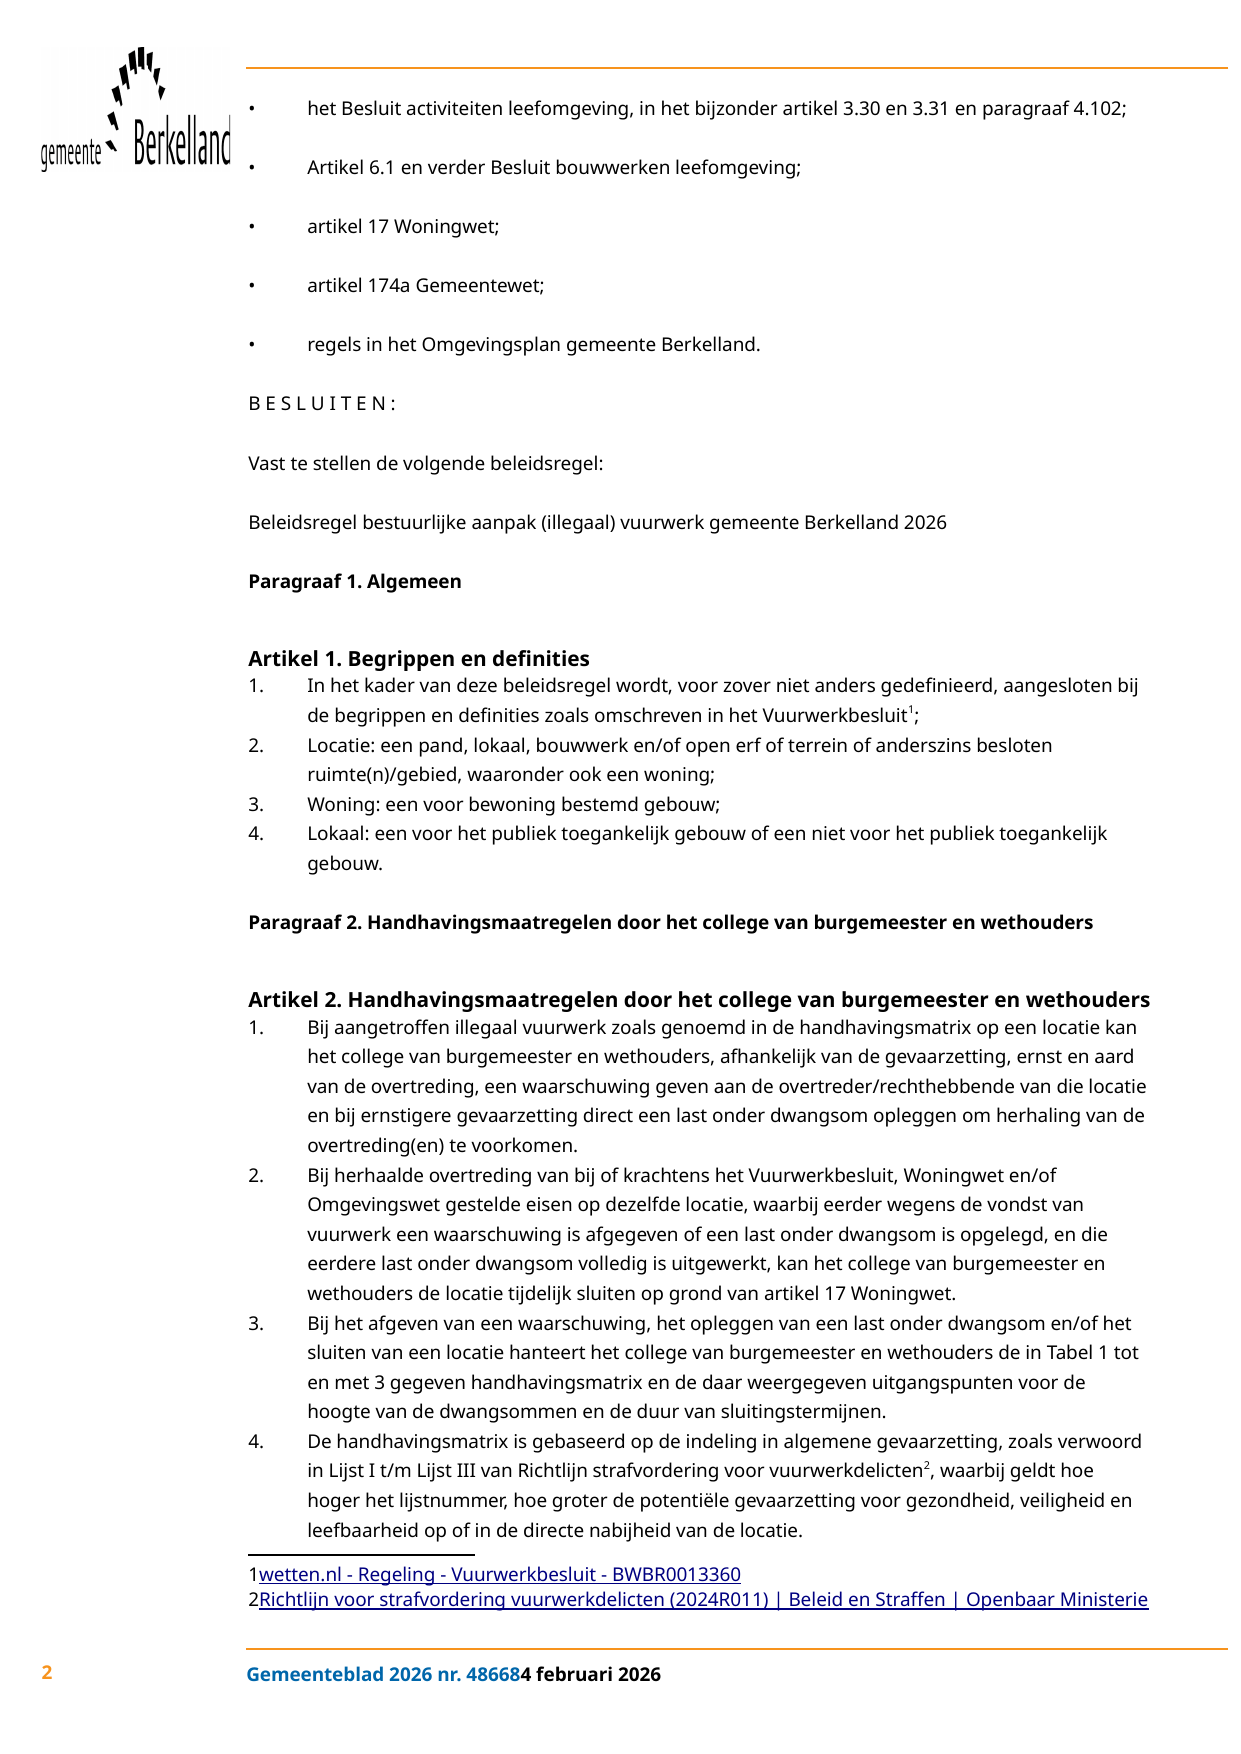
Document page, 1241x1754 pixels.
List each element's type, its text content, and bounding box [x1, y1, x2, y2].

list Artikel 6.1 en verder Besluit bouwwerken leefomgeving; [248, 154, 1152, 180]
text Artikel 2. Handhavingsmaatregelen door het college van burgemeester en wethouders [248, 986, 1152, 1014]
text Artikel 1. Begrippen en definities [248, 644, 1152, 673]
list artikel 17 Woningwet; [248, 213, 1152, 239]
list De handhavingsmatrix is gebaseerd op de indeling in algemene gevaarzetting, zoals verwoord in Lijst I t/m Lijst III van Richtlijn strafvordering voor vuurwerkdelicten, waarbij geldt hoe hoger het lijstnummer, hoe groter de potentiële gevaarzetting voor gezondheid, veiligheid en leefbaarheid op of in de directe nabijheid van de locatie. [248, 1428, 1152, 1543]
list regels in het Omgevingsplan gemeente Berkelland. [248, 331, 1152, 357]
text Beleidsregel bestuurlijke aanpak (illegaal) vuurwerk gemeente Berkelland 2026 [248, 509, 1152, 535]
text Paragraaf 2. Handhavingsmaatregelen door het college van burgemeester en wethouders [248, 909, 1152, 935]
list In het kader van deze beleidsregel wordt, voor zover niet anders gedefinieerd, aangesloten bij de begrippen en definities zoals omschreven in het Vuurwerkbesluit; [248, 673, 1152, 728]
text Vast te stellen de volgende beleidsregel: [248, 450, 1152, 476]
picture [41, 47, 231, 172]
text Paragraaf 1. Algemeen [248, 568, 1152, 594]
list het Besluit activiteiten leefomgeving, in het bijzonder artikel 3.30 en 3.31 en paragraaf 4.102; [248, 95, 1152, 121]
list Bij herhaalde overtreding van bij of krachtens het Vuurwerkbesluit, Woningwet en/of Omgevingswet gestelde eisen op dezelfde locatie, waarbij eerder wegens de vondst van vuurwerk een waarschuwing is afgegeven of een last onder dwangsom is opgelegd, en die eerdere last onder dwangsom volledig is uitgewerkt, kan het college van burgemeester en wethouders de locatie tijdelijk sluiten op grond van artikel 17 Woningwet. [248, 1162, 1152, 1306]
list Locatie: een pand, lokaal, bouwwerk en/of open erf of terrein of anderszins besloten ruimte(n)/gebied, waaronder ook een woning; [248, 732, 1152, 787]
list Bij aangetroffen illegaal vuurwerk zoals genoemd in de handhavingsmatrix op een locatie kan het college van burgemeester en wethouders, afhankelijk van de gevaarzetting, ernst en aard van de overtreding, een waarschuwing geven aan de overtreder/rechthebbende van die locatie en bij ernstigere gevaarzetting direct een last onder dwangsom opleggen om herhaling van de overtreding(en) te voorkomen. [248, 1014, 1152, 1158]
list Bij het afgeven van een waarschuwing, het opleggen van een last onder dwangsom en/of het sluiten van een locatie hanteert het college van burgemeester en wethouders de in Tabel 1 tot en met 3 gegeven handhavingsmatrix en de daar weergegeven uitgangspunten voor de hoogte van de dwangsommen en de duur van sluitingstermijnen. [248, 1310, 1152, 1424]
list Lokaal: een voor het publiek toegankelijk gebouw of een niet voor het publiek toegankelijk gebouw. [248, 821, 1152, 876]
list Woning: een voor bewoning bestemd gebouw; [248, 791, 1152, 817]
text B E S L U I T E N : [248, 391, 1152, 416]
list Richtlijn voor strafvordering vuurwerkdelicten (2024R011) | Beleid en Straffen | Openbaar Ministerie [248, 1586, 1152, 1612]
list wetten.nl - Regeling - Vuurwerkbesluit - BWBR0013360 [248, 1561, 1152, 1586]
list artikel 174a Gemeentewet; [248, 272, 1152, 298]
